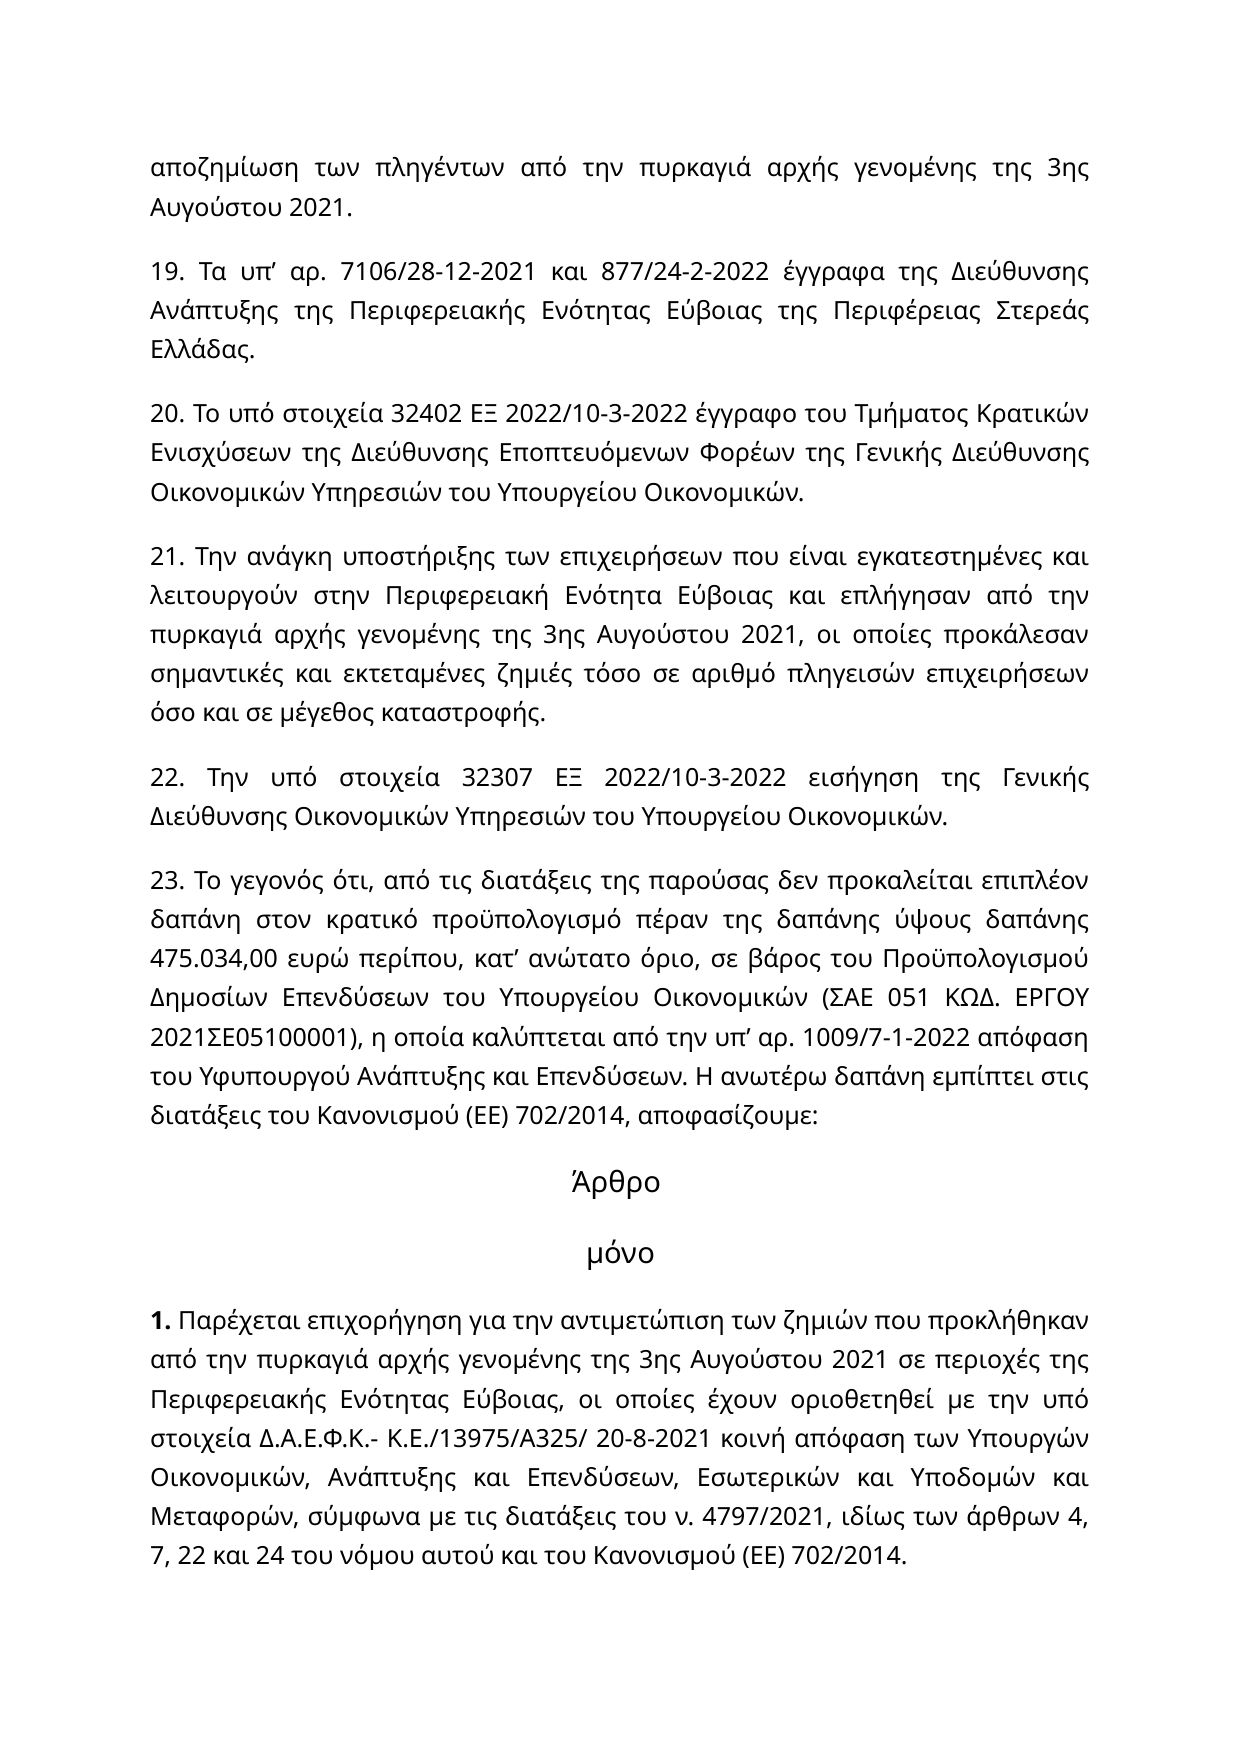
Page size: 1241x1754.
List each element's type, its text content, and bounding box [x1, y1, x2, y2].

text 20. Το υπό στοιχεία 32402 ΕΞ 2022/10-3-2022 έγγραφο του Τμήματος Κρατικών Ενισχύσεων της Διεύθυνσης Εποπτευόμενων Φορέων της Γενικής Διεύθυνσης Οικονομικών Υπηρεσιών του Υπουργείου Οικονομικών. [150, 396, 1090, 508]
text αποζημίωση των πληγέντων από την πυρκαγιά αρχής γενομένης της 3ης Αυγούστου 2021. [150, 150, 1090, 223]
text 23. Το γεγονός ότι, από τις διατάξεις της παρούσας δεν προκαλείται επιπλέον δαπάνη στον κρατικό προϋπολογισμό πέραν της δαπάνης ύψους δαπάνης 475.034,00 ευρώ περίπου, κατ’ ανώτατο όριο, σε βάρος του Προϋπολογισμού Δημοσίων Επενδύσεων του Υπουργείου Οικονομικών (ΣΑΕ 051 ΚΩΔ. ΕΡΓΟΥ 2021ΣΕ05100001), η οποία καλύπτεται από την υπ’ αρ. 1009/7-1-2022 απόφαση του Υφυπουργού Ανάπτυξης και Επενδύσεων. Η ανωτέρω δαπάνη εμπίπτει στις διατάξεις του Κανονισμού (ΕΕ) 702/2014, αποφασίζουμε: [150, 862, 1090, 1132]
subtitle μόνο [150, 1232, 1090, 1272]
text 1. Παρέχεται επιχορήγηση για την αντιμετώπιση των ζημιών που προκλήθηκαν από την πυρκαγιά αρχής γενομένης της 3ης Αυγούστου 2021 σε περιοχές της Περιφερειακής Ενότητας Εύβοιας, οι οποίες έχουν οριοθετηθεί με την υπό στοιχεία Δ.Α.Ε.Φ.Κ.- Κ.Ε./13975/Α325/ 20-8-2021 κοινή απόφαση των Υπουργών Οικονομικών, Ανάπτυξης και Επενδύσεων, Εσωτερικών και Υποδομών και Μεταφορών, σύμφωνα με τις διατάξεις του ν. 4797/2021, ιδίως των άρθρων 4, 7, 22 και 24 του νόμου αυτού και του Κανονισμού (ΕΕ) 702/2014. [150, 1303, 1090, 1572]
text 19. Τα υπ’ αρ. 7106/28-12-2021 και 877/24-2-2022 έγγραφα της Διεύθυνσης Ανάπτυξης της Περιφερειακής Ενότητας Εύβοιας της Περιφέρειας Στερεάς Ελλάδας. [150, 253, 1090, 366]
subtitle Άρθρο [150, 1162, 1090, 1201]
text 21. Την ανάγκη υποστήριξης των επιχειρήσεων που είναι εγκατεστημένες και λειτουργούν στην Περιφερειακή Ενότητα Εύβοιας και επλήγησαν από την πυρκαγιά αρχής γενομένης της 3ης Αυγούστου 2021, οι οποίες προκάλεσαν σημαντικές και εκτεταμένες ζημιές τόσο σε αριθμό πληγεισών επιχειρήσεων όσο και σε μέγεθος καταστροφής. [150, 538, 1090, 729]
text 22. Την υπό στοιχεία 32307 ΕΞ 2022/10-3-2022 εισήγηση της Γενικής Διεύθυνσης Οικονομικών Υπηρεσιών του Υπουργείου Οικονομικών. [150, 759, 1090, 832]
